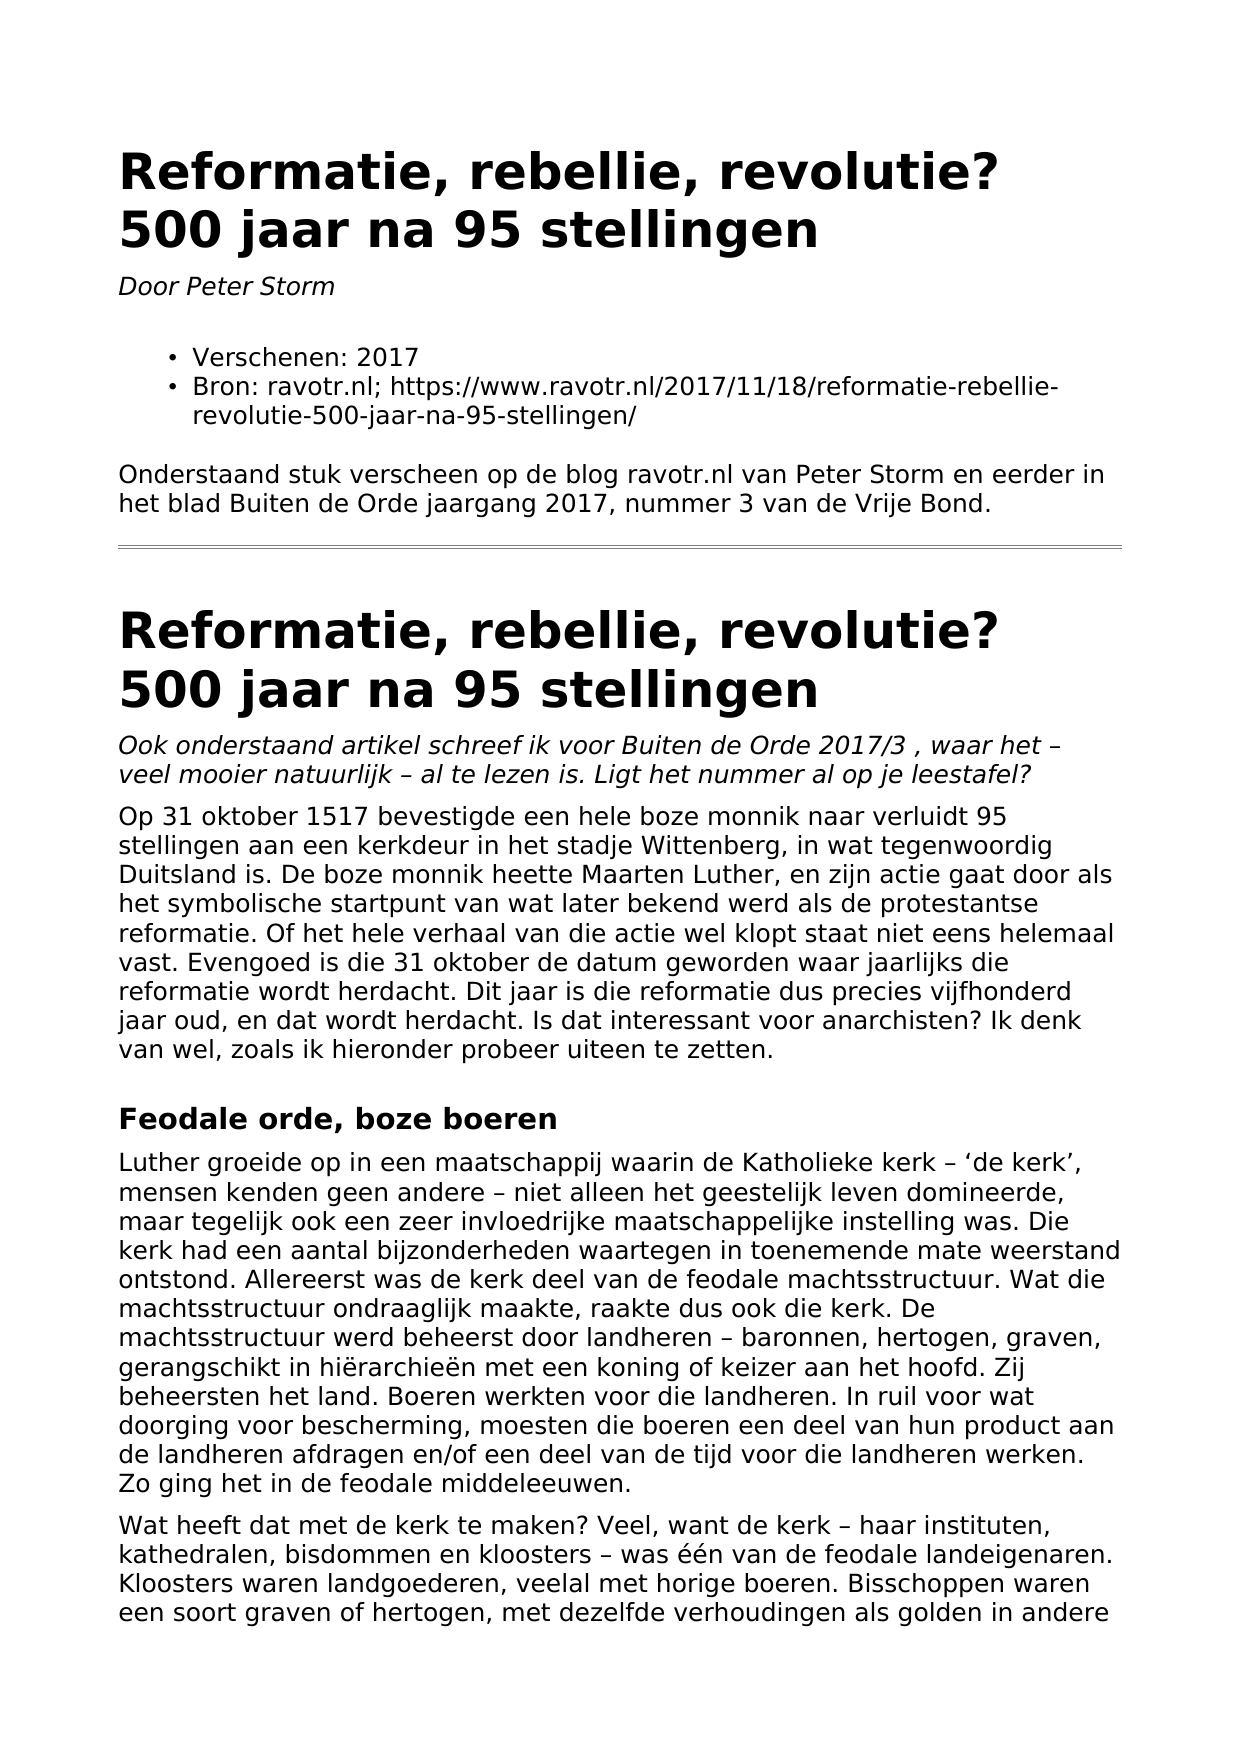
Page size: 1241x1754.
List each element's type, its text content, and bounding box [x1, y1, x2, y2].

list Verschenen: 2017 [177, 343, 1122, 372]
list Bron: ravotr.nl; https://www.ravotr.nl/2017/11/18/reformatie-rebellie-revolutie-500-jaar-na-95-stellingen/ [177, 372, 1122, 431]
subtitle Reformatie, rebellie, revolutie? 500 jaar na 95 stellingen [118, 143, 1122, 259]
text Wat heeft dat met de kerk te maken? Veel, want de kerk – haar instituten, kathedralen, bisdommen en kloosters – was één van de feodale landeigenaren. Kloosters waren landgoederen, veelal met horige boeren. Bisschoppen waren een soort graven of hertogen, met dezelfde verhoudingen als golden in andere [118, 1511, 1122, 1628]
text Onderstaand stuk verscheen op de blog ravotr.nl van Peter Storm en eerder in het blad Buiten de Orde jaargang 2017, nummer 3 van de Vrije Bond. [118, 460, 1122, 518]
subtitle Feodale orde, boze boeren [118, 1102, 1122, 1136]
text Door Peter Storm [118, 272, 1122, 301]
text Ook onderstaand artikel schreef ik voor Buiten de Orde 2017/3 , waar het – veel mooier natuurlijk – al te lezen is. Ligt het nummer al op je leestafel? [118, 731, 1122, 790]
subtitle Reformatie, rebellie, revolutie? 500 jaar na 95 stellingen [118, 602, 1122, 719]
text Luther groeide op in een maatschappij waarin de Katholieke kerk – ‘de kerk’, mensen kenden geen andere – niet alleen het geestelijk leven domineerde, maar tegelijk ook een zeer invloedrijke maatschappelijke instelling was. Die kerk had een aantal bijzonderheden waartegen in toenemende mate weerstand ontstond. Allereerst was de kerk deel van de feodale machtsstructuur. Wat die machtsstructuur ondraaglijk maakte, raakte dus ook die kerk. De machtsstructuur werd beheerst door landheren – baronnen, hertogen, graven, gerangschikt in hiërarchieën met een koning of keizer aan het hoofd. Zij beheersten het land. Boeren werkten voor die landheren. In ruil voor wat doorging voor bescherming, moesten die boeren een deel van hun product aan de landheren afdragen en/of een deel van de tijd voor die landheren werken. Zo ging het in de feodale middeleeuwen. [118, 1149, 1122, 1499]
text Op 31 oktober 1517 bevestigde een hele boze monnik naar verluidt 95 stellingen aan een kerkdeur in het stadje Wittenberg, in wat tegenwoordig Duitsland is. De boze monnik heette Maarten Luther, en zijn actie gaat door als het symbolische startpunt van wat later bekend werd als de protestantse reformatie. Of het hele verhaal van die actie wel klopt staat niet eens helemaal vast. Evengoed is die 31 oktober de datum geworden waar jaarlijks die reformatie wordt herdacht. Dit jaar is die reformatie dus precies vijfhonderd jaar oud, en dat wordt herdacht. Is dat interessant voor anarchisten? Ik denk van wel, zoals ik hieronder probeer uiteen te zetten. [118, 802, 1122, 1065]
